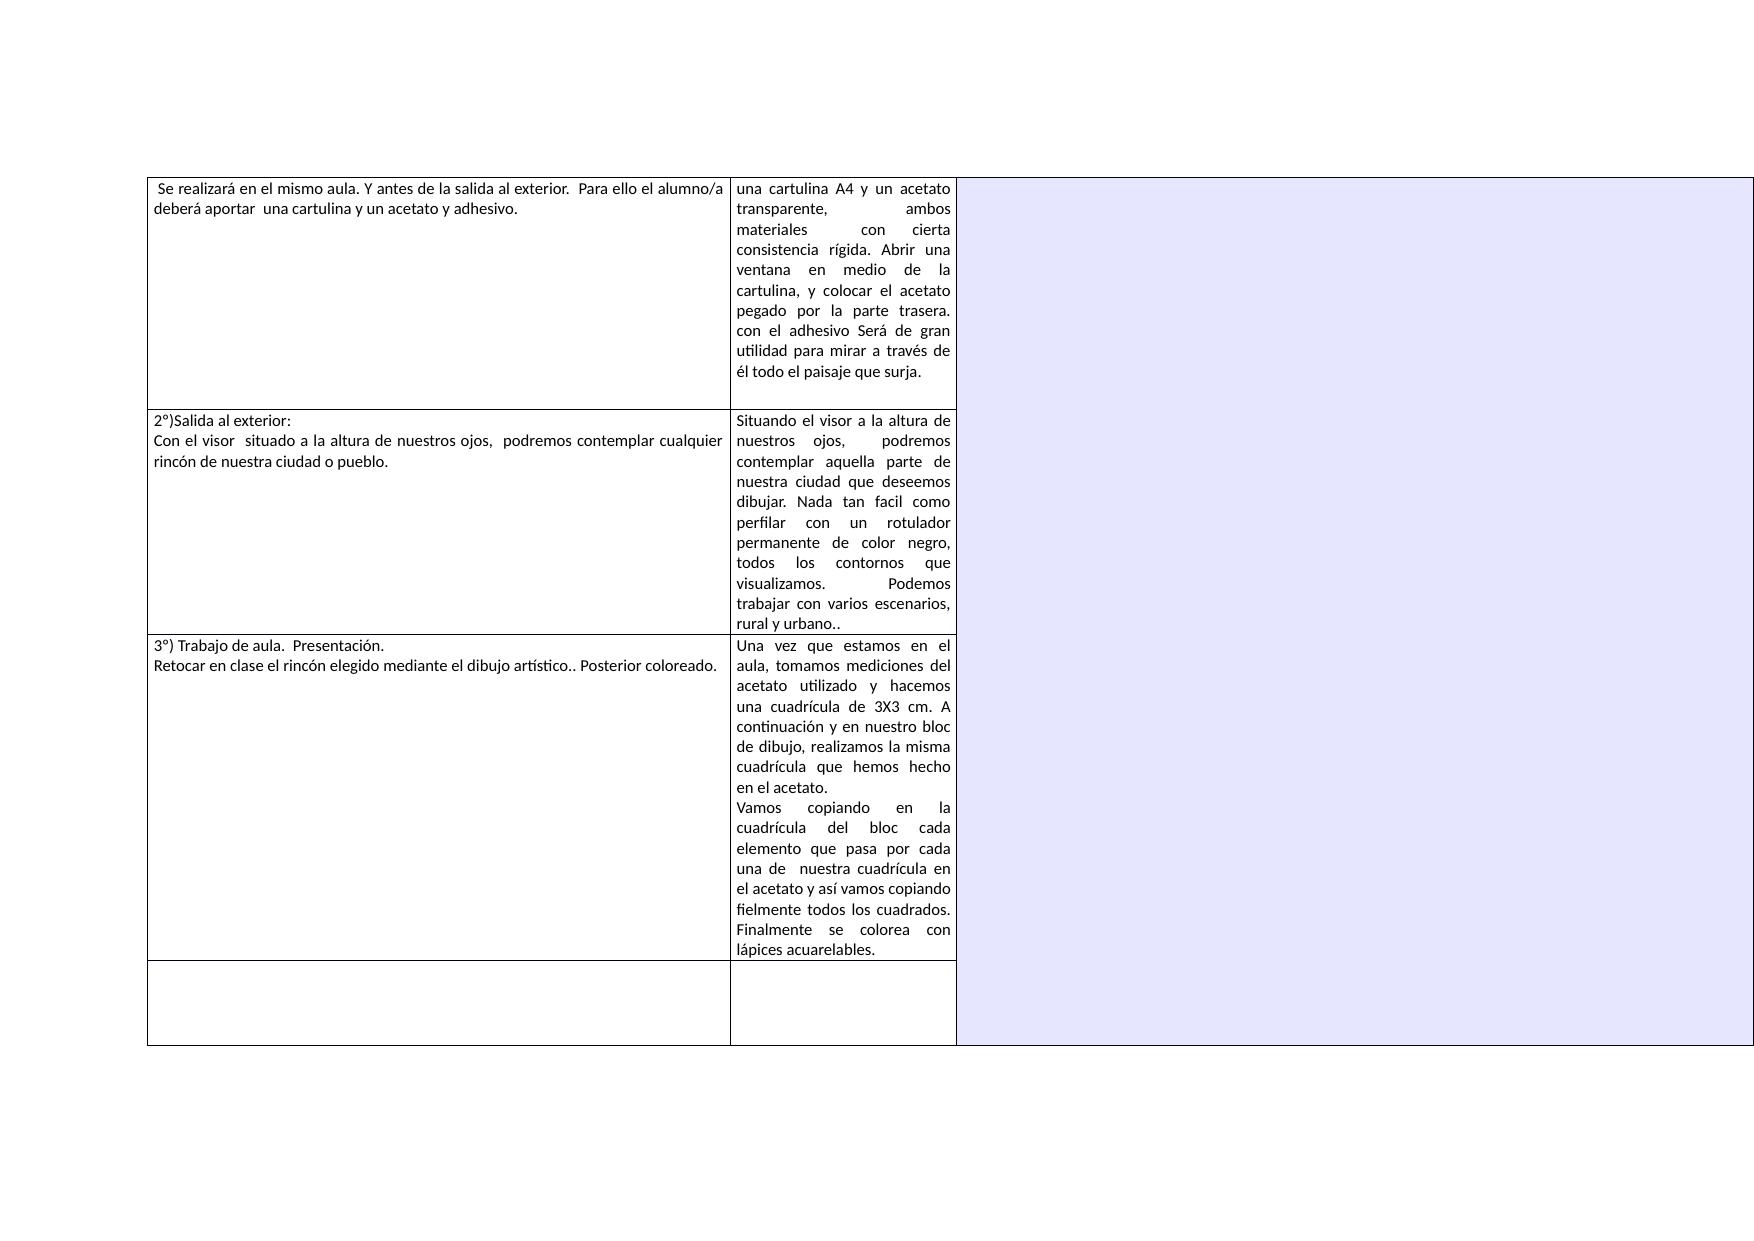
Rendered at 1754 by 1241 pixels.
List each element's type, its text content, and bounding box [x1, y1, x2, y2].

table_cell Se realizará en el mismo aula. Y antes de la salida al exterior. Para ello el alumno/a deberá aportar una cartulina y un acetato y adhesivo. [148, 178, 730, 409]
table_cell [731, 961, 956, 1045]
table_cell [148, 961, 730, 1045]
table_cell Una vez que estamos en el aula, tomamos mediciones del acetato utilizado y hacemos una cuadrícula de 3X3 cm. A continuación y en nuestro bloc de dibujo, realizamos la misma cuadrícula que hemos hecho en el acetato. Vamos copiando en la cuadrícula del bloc cada elemento que pasa por cada una de nuestra cuadrícula en el acetato y así vamos copiando fielmente todos los cuadrados. Finalmente se colorea con lápices acuarelables. [731, 635, 956, 960]
table_cell 3º) Trabajo de aula. Presentación. Retocar en clase el rincón elegido mediante el dibujo artístico.. Posterior coloreado. [148, 635, 730, 960]
table_cell [957, 178, 1753, 1045]
table_cell Situando el visor a la altura de nuestros ojos, podremos contemplar aquella parte de nuestra ciudad que deseemos dibujar. Nada tan facil como perfilar con un rotulador permanente de color negro, todos los contornos que visualizamos. Podemos trabajar con varios escenarios, rural y urbano.. [731, 410, 956, 634]
table_cell 2º)Salida al exterior: Con el visor situado a la altura de nuestros ojos, podremos contemplar cualquier rincón de nuestra ciudad o pueblo. [148, 410, 730, 634]
table_cell una cartulina A4 y un acetato transparente, ambos materiales con cierta consistencia rígida. Abrir una ventana en medio de la cartulina, y colocar el acetato pegado por la parte trasera. con el adhesivo Será de gran utilidad para mirar a través de él todo el paisaje que surja. [731, 178, 956, 409]
